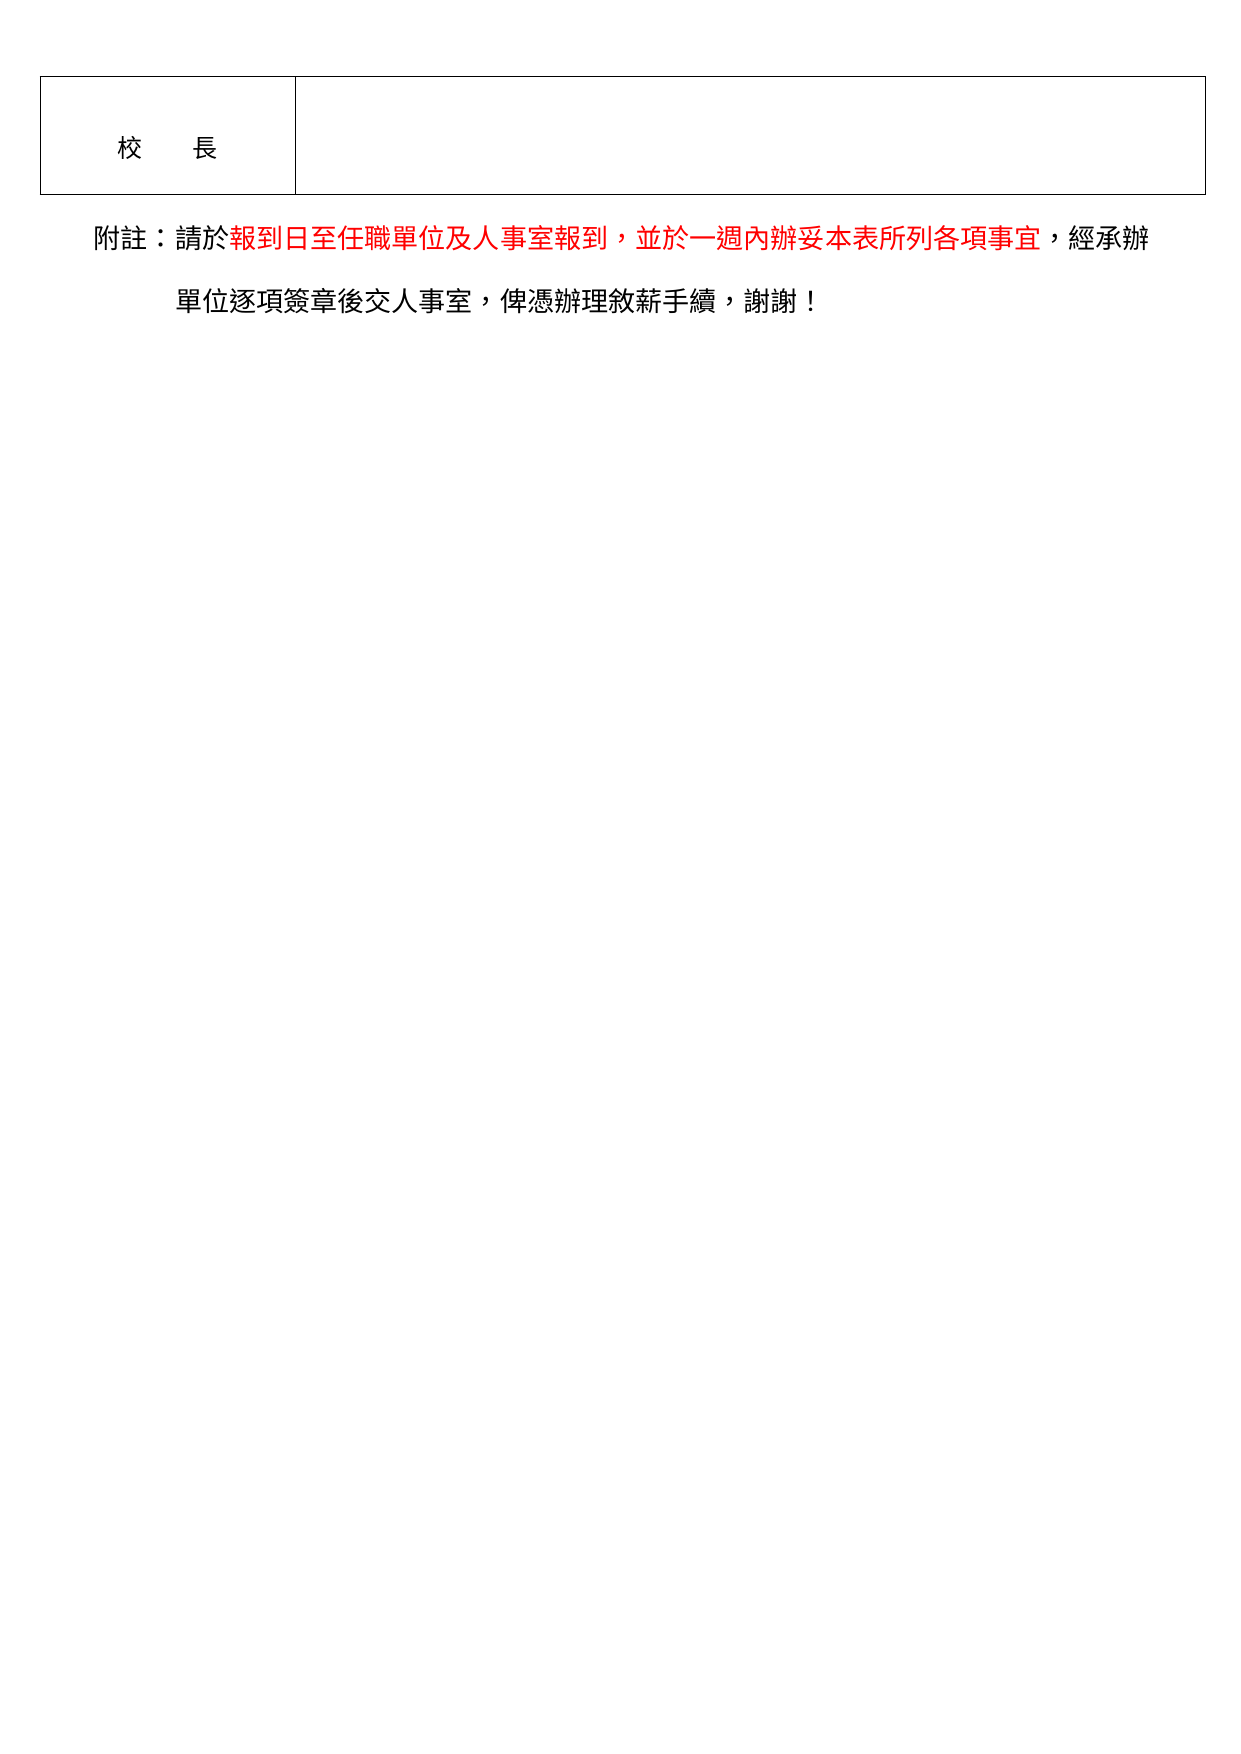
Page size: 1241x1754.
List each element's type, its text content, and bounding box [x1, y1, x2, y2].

text 單位逐項簽章後交人事室，俾憑辦理敘薪手續，謝謝！ [175, 258, 1215, 320]
table_cell [296, 77, 1205, 194]
table_cell 校 長 [41, 77, 295, 194]
text 附註：請於報到日至任職單位及人事室報到，並於一週內辦妥本表所列各項事宜，經承辦 [93, 195, 1215, 258]
